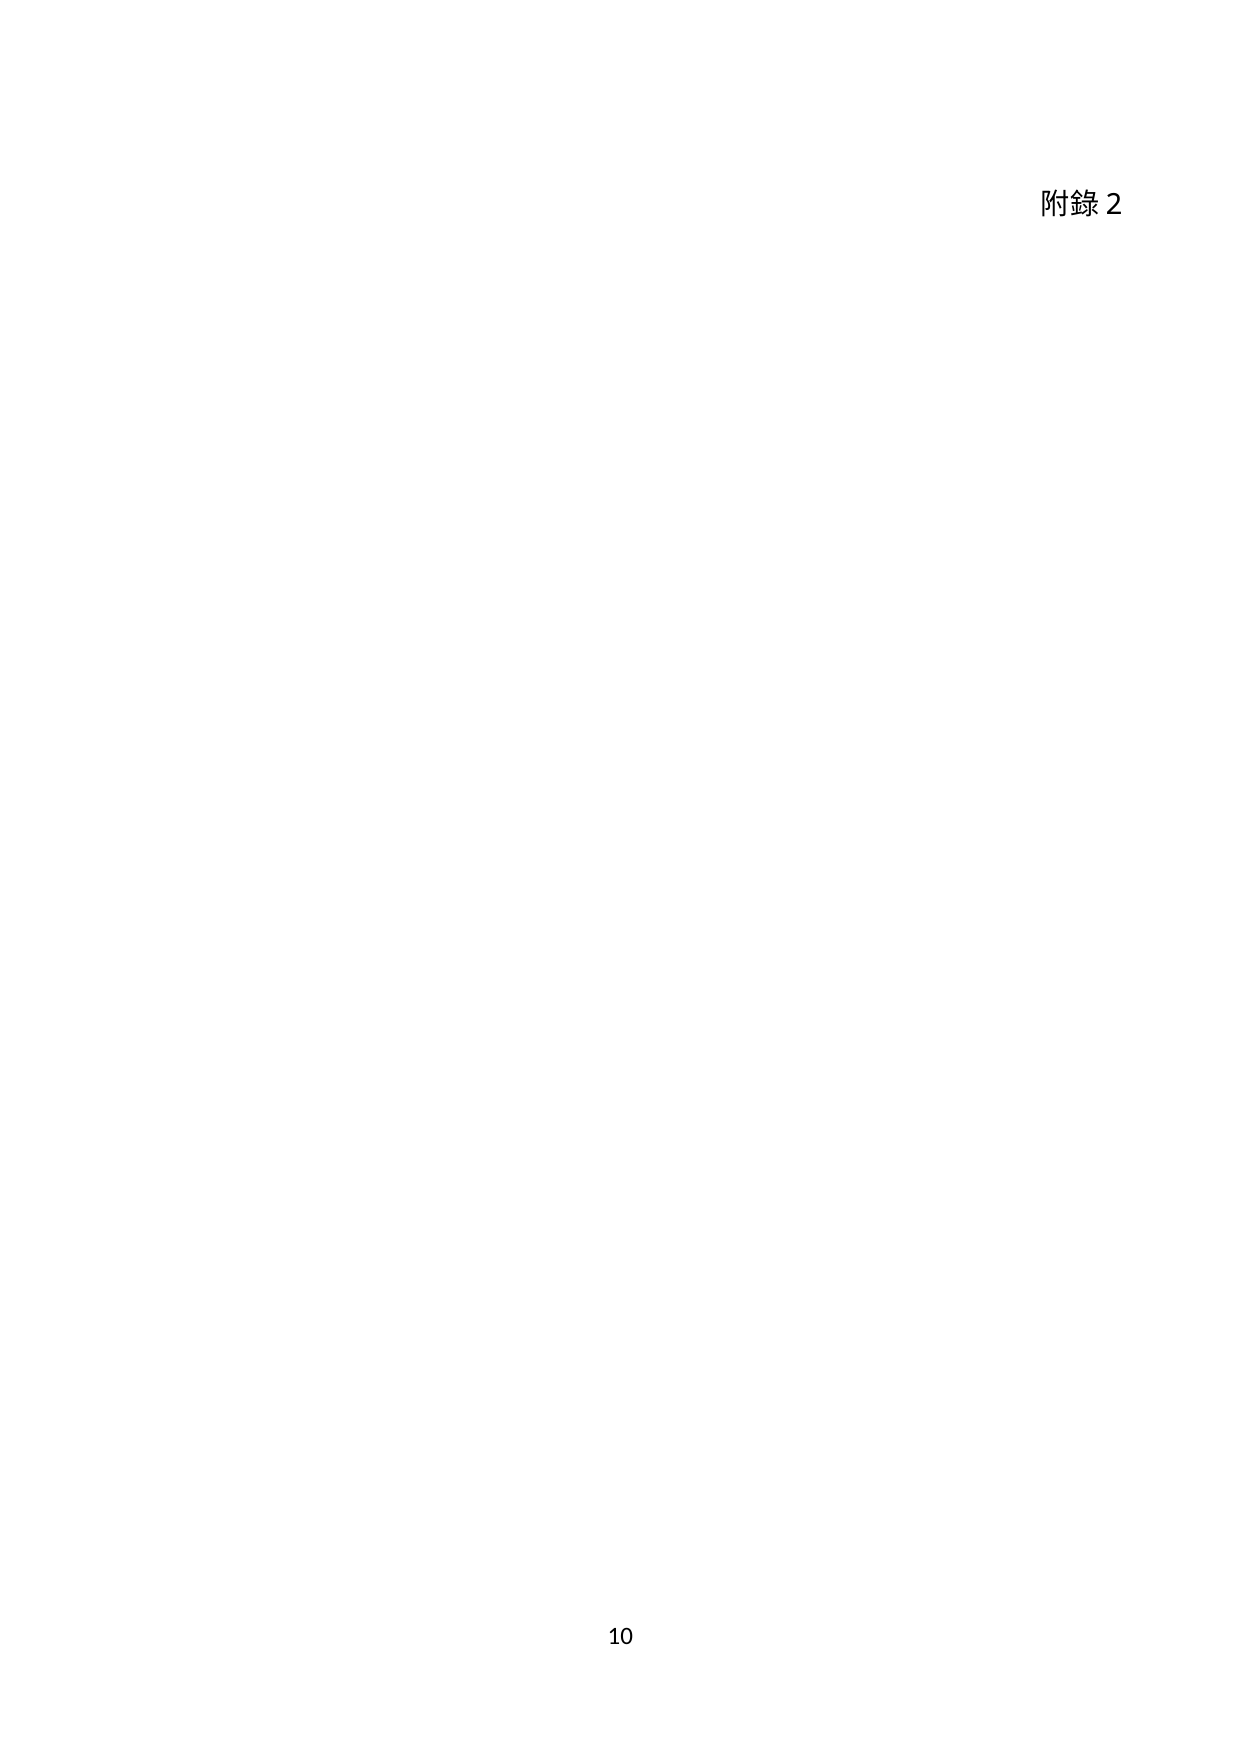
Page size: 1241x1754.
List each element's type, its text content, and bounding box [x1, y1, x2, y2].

text 附錄2 [118, 160, 1122, 222]
